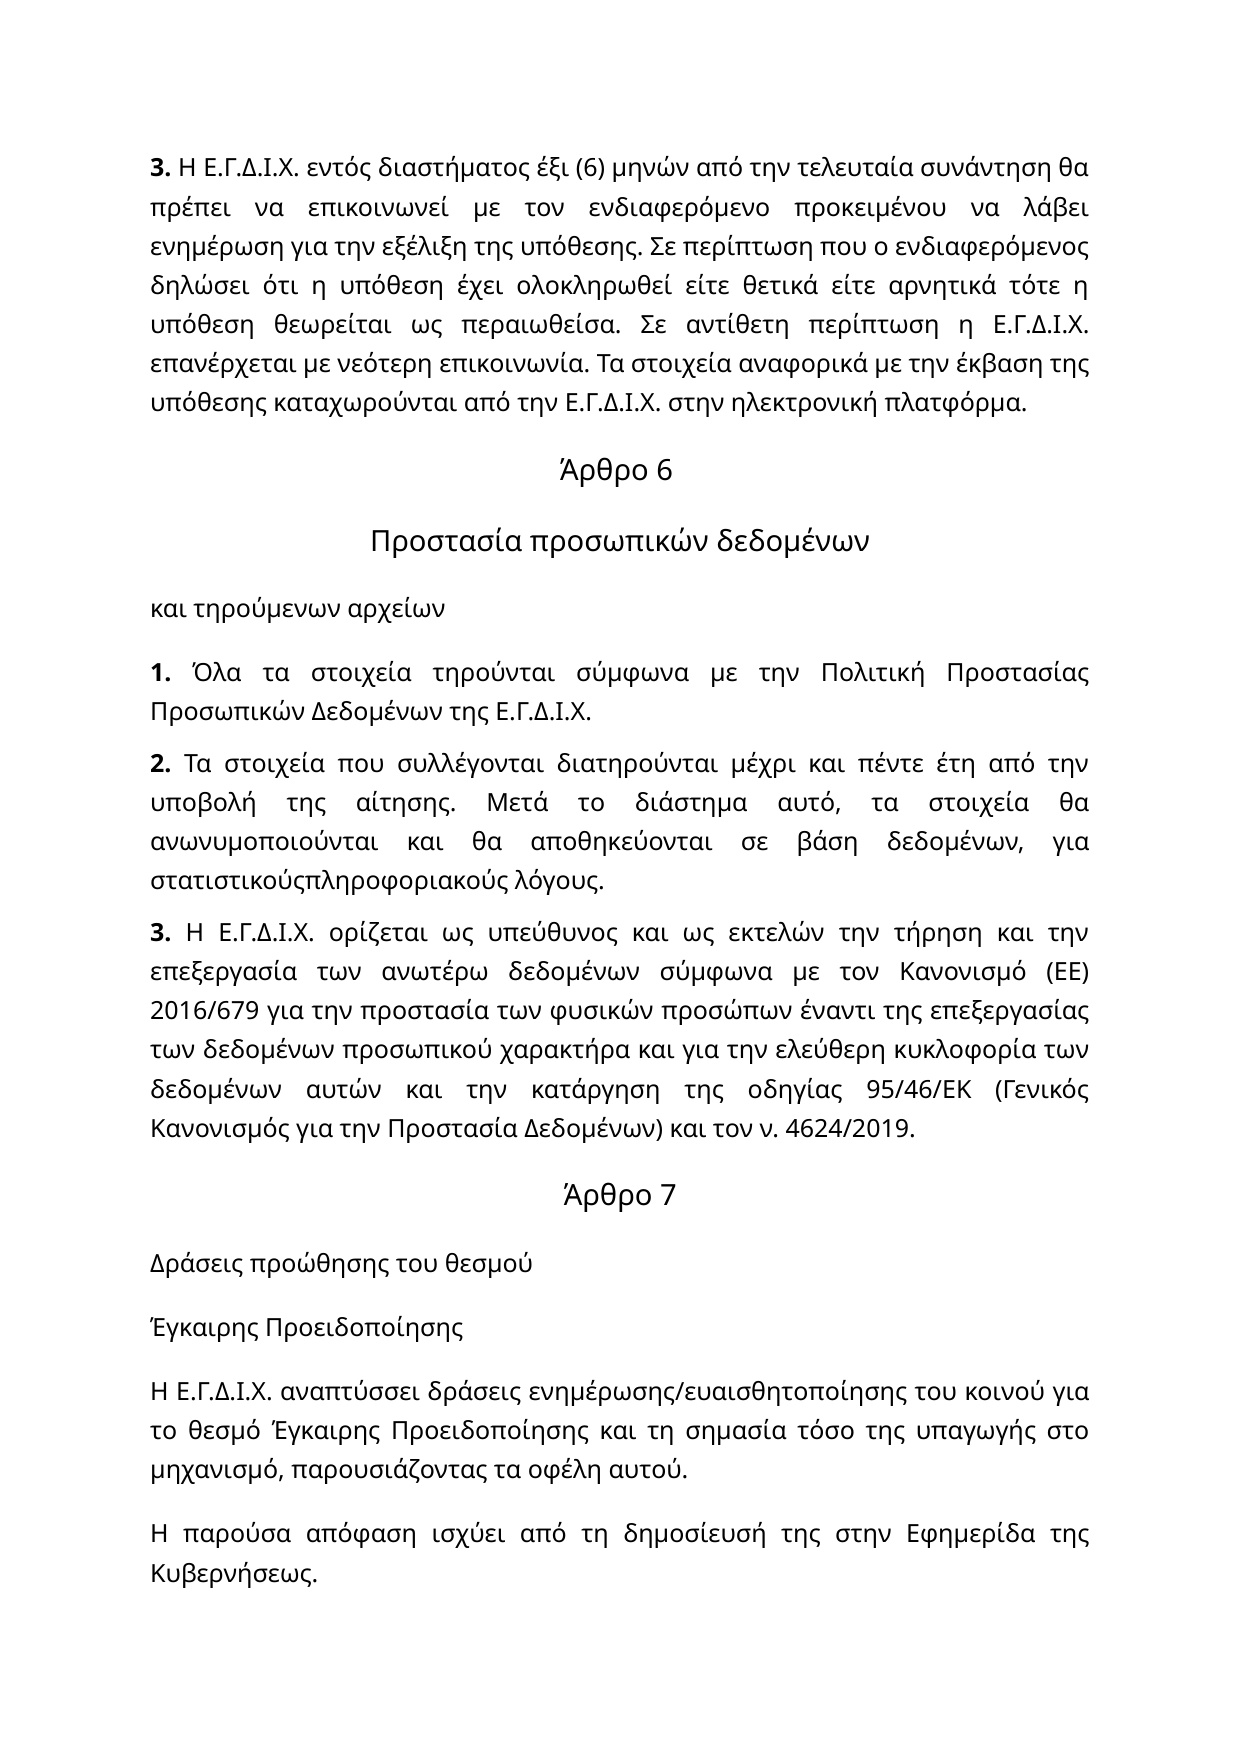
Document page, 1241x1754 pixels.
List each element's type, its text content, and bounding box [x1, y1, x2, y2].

text 2. Τα στοιχεία που συλλέγονται διατηρούνται μέχρι και πέντε έτη από την υποβολή της αίτησης. Μετά το διάστημα αυτό, τα στοιχεία θα ανωνυμοποιούνται και θα αποθηκεύονται σε βάση δεδομένων, για στατιστικούςπληροφοριακούς λόγους. [150, 745, 1090, 897]
subtitle Άρθρο 6 [150, 449, 1090, 489]
text 1. Όλα τα στοιχεία τηρούνται σύμφωνα με την Πολιτική Προστασίας Προσωπικών Δεδομένων της Ε.Γ.Δ.Ι.Χ. [150, 654, 1090, 728]
text Έγκαιρης Προειδοποίησης [150, 1309, 1090, 1343]
text Η Ε.Γ.Δ.Ι.Χ. αναπτύσσει δράσεις ενημέρωσης/ευαισθητοποίησης του κοινού για το θεσμό Έγκαιρης Προειδοποίησης και τη σημασία τόσο της υπαγωγής στο μηχανισμό, παρουσιάζοντας τα οφέλη αυτού. [150, 1373, 1090, 1486]
text 3. Η Ε.Γ.Δ.Ι.Χ. ορίζεται ως υπεύθυνος και ως εκτελών την τήρηση και την επεξεργασία των ανωτέρω δεδομένων σύμφωνα με τον Κανονισμό (ΕΕ) 2016/679 για την προστασία των φυσικών προσώπων έναντι της επεξεργασίας των δεδομένων προσωπικού χαρακτήρα και για την ελεύθερη κυκλοφορία των δεδομένων αυτών και την κατάργηση της οδηγίας 95/46/ΕΚ (Γενικός Κανονισμός για την Προστασία Δεδομένων) και τον ν. 4624/2019. [150, 914, 1090, 1144]
text και τηρούμενων αρχείων [150, 590, 1090, 624]
text Δράσεις προώθησης του θεσμού [150, 1245, 1090, 1279]
subtitle Άρθρο 7 [150, 1174, 1090, 1214]
text Η παρούσα απόφαση ισχύει από τη δημοσίευσή της στην Εφημερίδα της Κυβερνήσεως. [150, 1516, 1090, 1589]
text 3. Η Ε.Γ.Δ.Ι.Χ. εντός διαστήματος έξι (6) μηνών από την τελευταία συνάντηση θα πρέπει να επικοινωνεί με τον ενδιαφερόμενο προκειμένου να λάβει ενημέρωση για την εξέλιξη της υπόθεσης. Σε περίπτωση που ο ενδιαφερόμενος δηλώσει ότι η υπόθεση έχει ολοκληρωθεί είτε θετικά είτε αρνητικά τότε η υπόθεση θεωρείται ως περαιωθείσα. Σε αντίθετη περίπτωση η Ε.Γ.Δ.Ι.Χ. επανέρχεται με νεότερη επικοινωνία. Τα στοιχεία αναφορικά με την έκβαση της υπόθεσης καταχωρούνται από την Ε.Γ.Δ.Ι.Χ. στην ηλεκτρονική πλατφόρμα. [150, 150, 1090, 419]
subtitle Προστασία προσωπικών δεδομένων [150, 520, 1090, 559]
